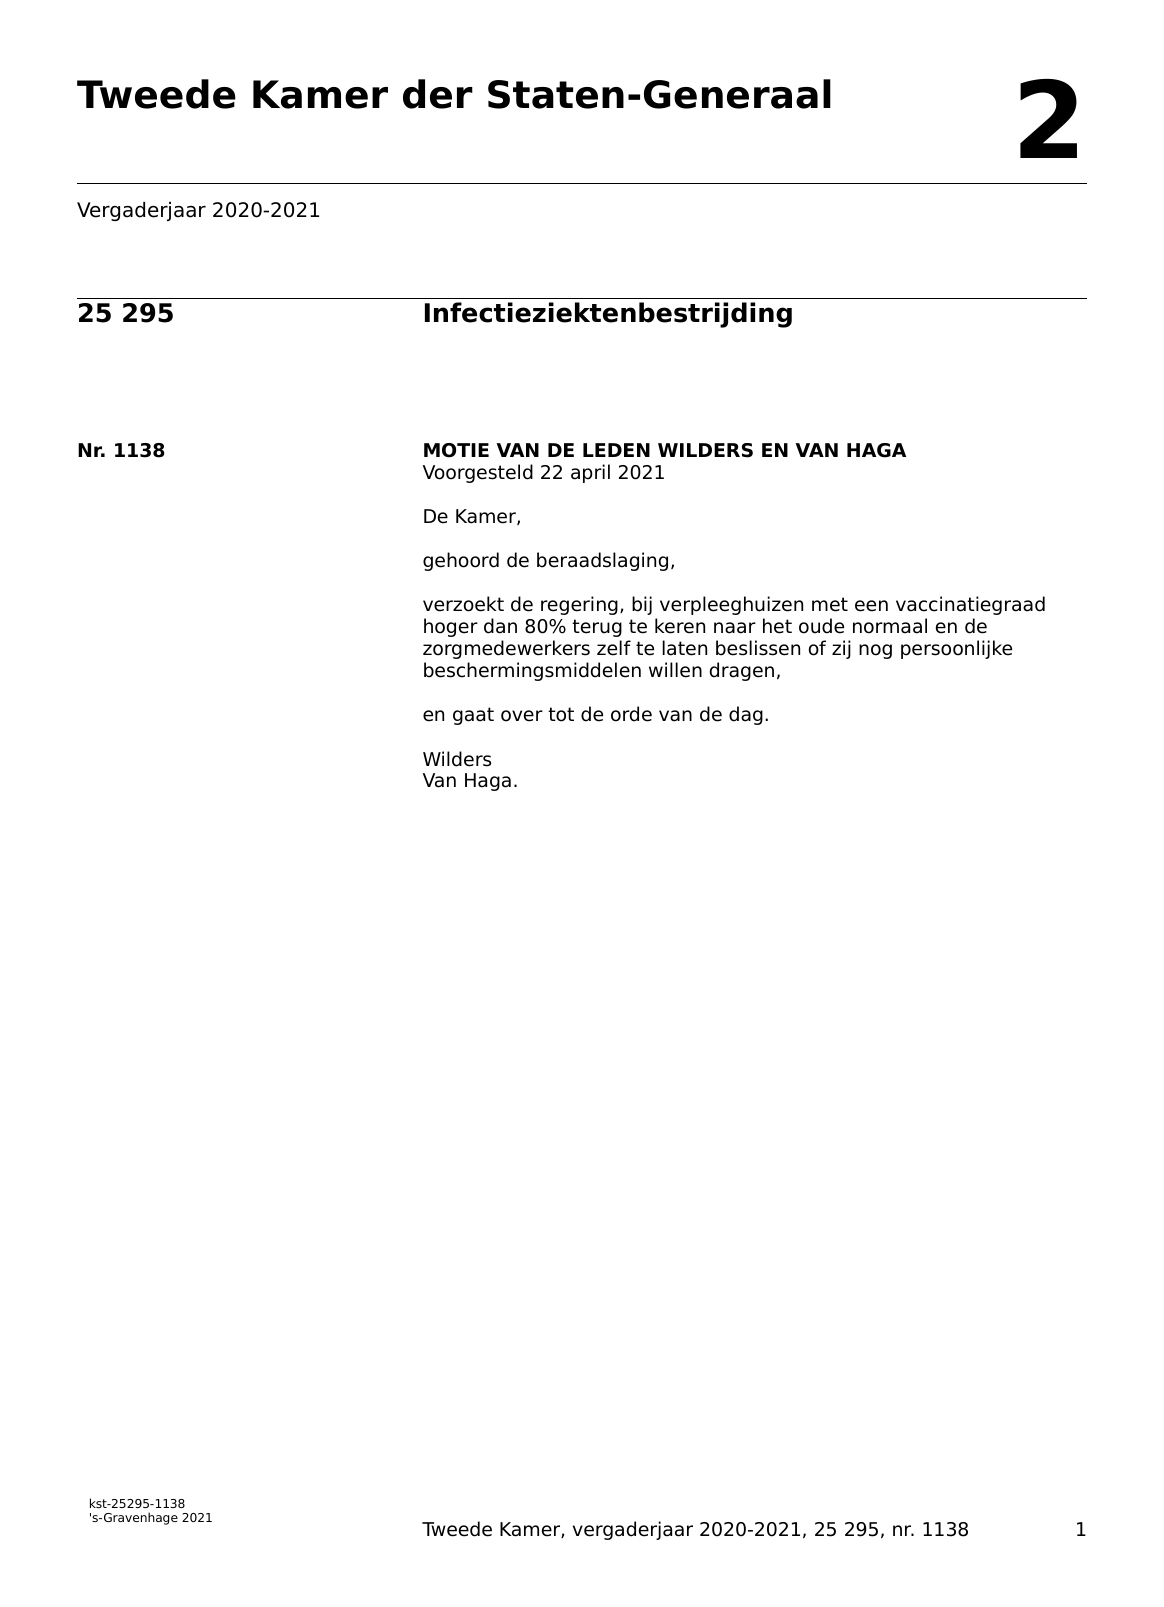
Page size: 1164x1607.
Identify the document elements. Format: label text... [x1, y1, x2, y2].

table_cell Vergaderjaar 2020-2021 [77, 184, 1087, 298]
text De Kamer, [422, 506, 1087, 528]
text 's-Gravenhage 2021 [88, 1511, 323, 1525]
text gehoord de beraadslaging, [422, 550, 1087, 572]
subtitle 25 295 Infectieziektenbestrijding [77, 299, 1087, 329]
text kst-25295-1138 [88, 1497, 323, 1511]
table_header 2 [886, 59, 1087, 183]
table_header Tweede Kamer der Staten-Generaal [77, 59, 886, 183]
subtitle Nr. 1138 MOTIE VAN DE LEDEN WILDERS EN VAN HAGA [77, 440, 1087, 462]
text Wilders [422, 748, 1087, 770]
text Voorgesteld 22 april 2021 [422, 462, 1087, 484]
text verzoekt de regering, bij verpleeghuizen met een vaccinatiegraad hoger dan 80% terug te keren naar het oude normaal en de zorgmedewerkers zelf te laten beslissen of zij nog persoonlijke beschermingsmiddelen willen dragen, [422, 594, 1087, 682]
text en gaat over tot de orde van de dag. [422, 704, 1087, 726]
text Van Haga. [422, 770, 1087, 792]
